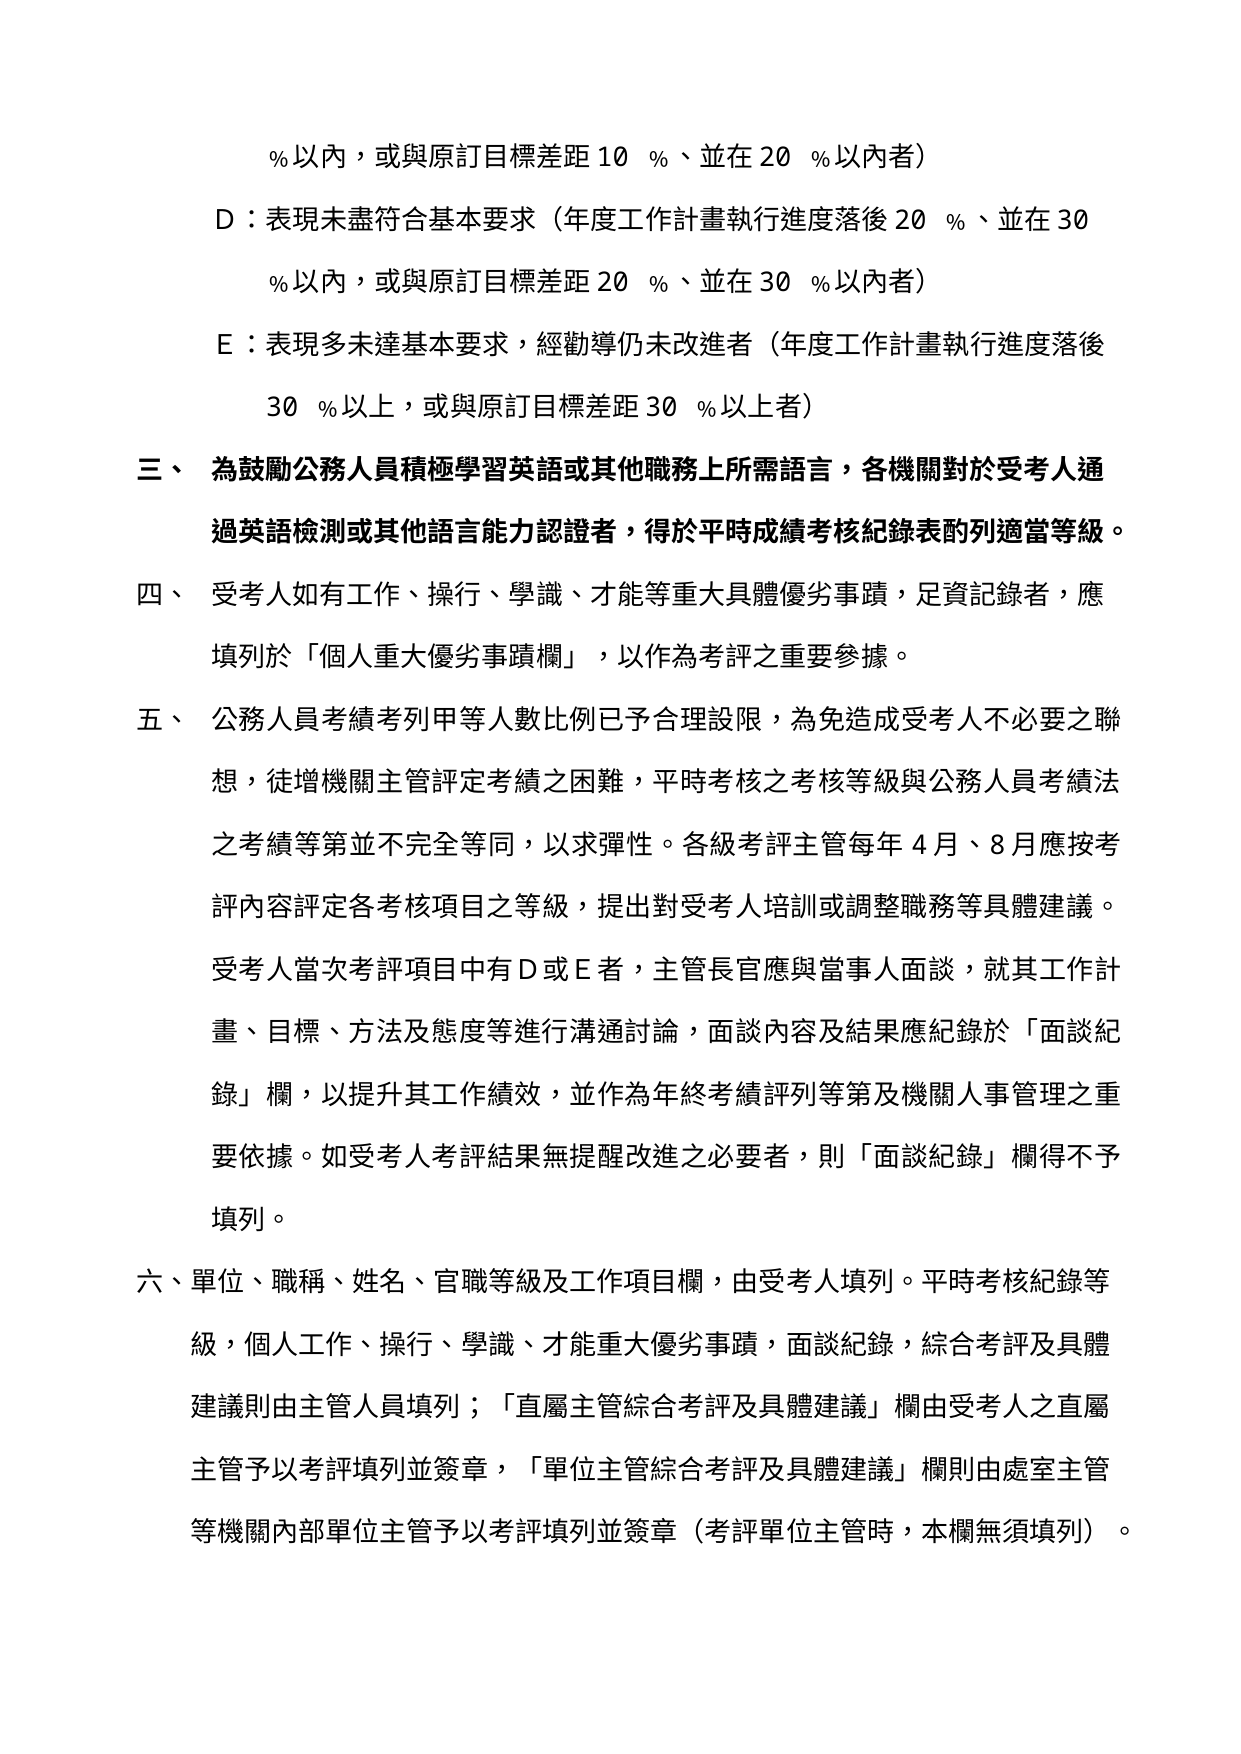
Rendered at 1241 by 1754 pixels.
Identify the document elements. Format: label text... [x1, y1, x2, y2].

list 為鼓勵公務人員積極學習英語或其他職務上所需語言，各機關對於受考人通過英語檢測或其他語言能力認證者，得於平時成績考核紀錄表酌列適當等級。 [136, 426, 1122, 551]
text Ｄ：表現未盡符合基本要求（年度工作計畫執行進度落後20 ﹪、並在30 ﹪以內，或與原訂目標差距20 ﹪、並在30 ﹪以內者） [211, 176, 1122, 301]
text Ｅ：表現多未達基本要求，經勸導仍未改進者（年度工作計畫執行進度落後30 ﹪以上，或與原訂目標差距30 ﹪以上者） [211, 301, 1122, 426]
text 六、單位、職稱、姓名、官職等級及工作項目欄，由受考人填列。平時考核紀錄等級，個人工作、操行、學識、才能重大優劣事蹟，面談紀錄，綜合考評及具體建議則由主管人員填列；「直屬主管綜合考評及具體建議」欄由受考人之直屬主管予以考評填列並簽章，「單位主管綜合考評及具體建議」欄則由處室主管等機關內部單位主管予以考評填列並簽章（考評單位主管時，本欄無須填列）。 [136, 1238, 1122, 1551]
list 受考人如有工作、操行、學識、才能等重大具體優劣事蹟，足資記錄者，應填列於「個人重大優劣事蹟欄」，以作為考評之重要參據。 [136, 551, 1122, 676]
list 公務人員考績考列甲等人數比例已予合理設限，為免造成受考人不必要之聯想，徒增機關主管評定考績之困難，平時考核之考核等級與公務人員考績法之考績等第並不完全等同，以求彈性。各級考評主管每年4月、8月應按考評內容評定各考核項目之等級，提出對受考人培訓或調整職務等具體建議。受考人當次考評項目中有Ｄ或Ｅ者，主管長官應與當事人面談，就其工作計畫、目標、方法及態度等進行溝通討論，面談內容及結果應紀錄於「面談紀錄」欄，以提升其工作績效，並作為年終考績評列等第及機關人事管理之重要依據。如受考人考評結果無提醒改進之必要者，則「面談紀錄」欄得不予填列。 [136, 676, 1122, 1238]
text ﹪以內，或與原訂目標差距10 ﹪、並在20 ﹪以內者） [211, 113, 1122, 176]
